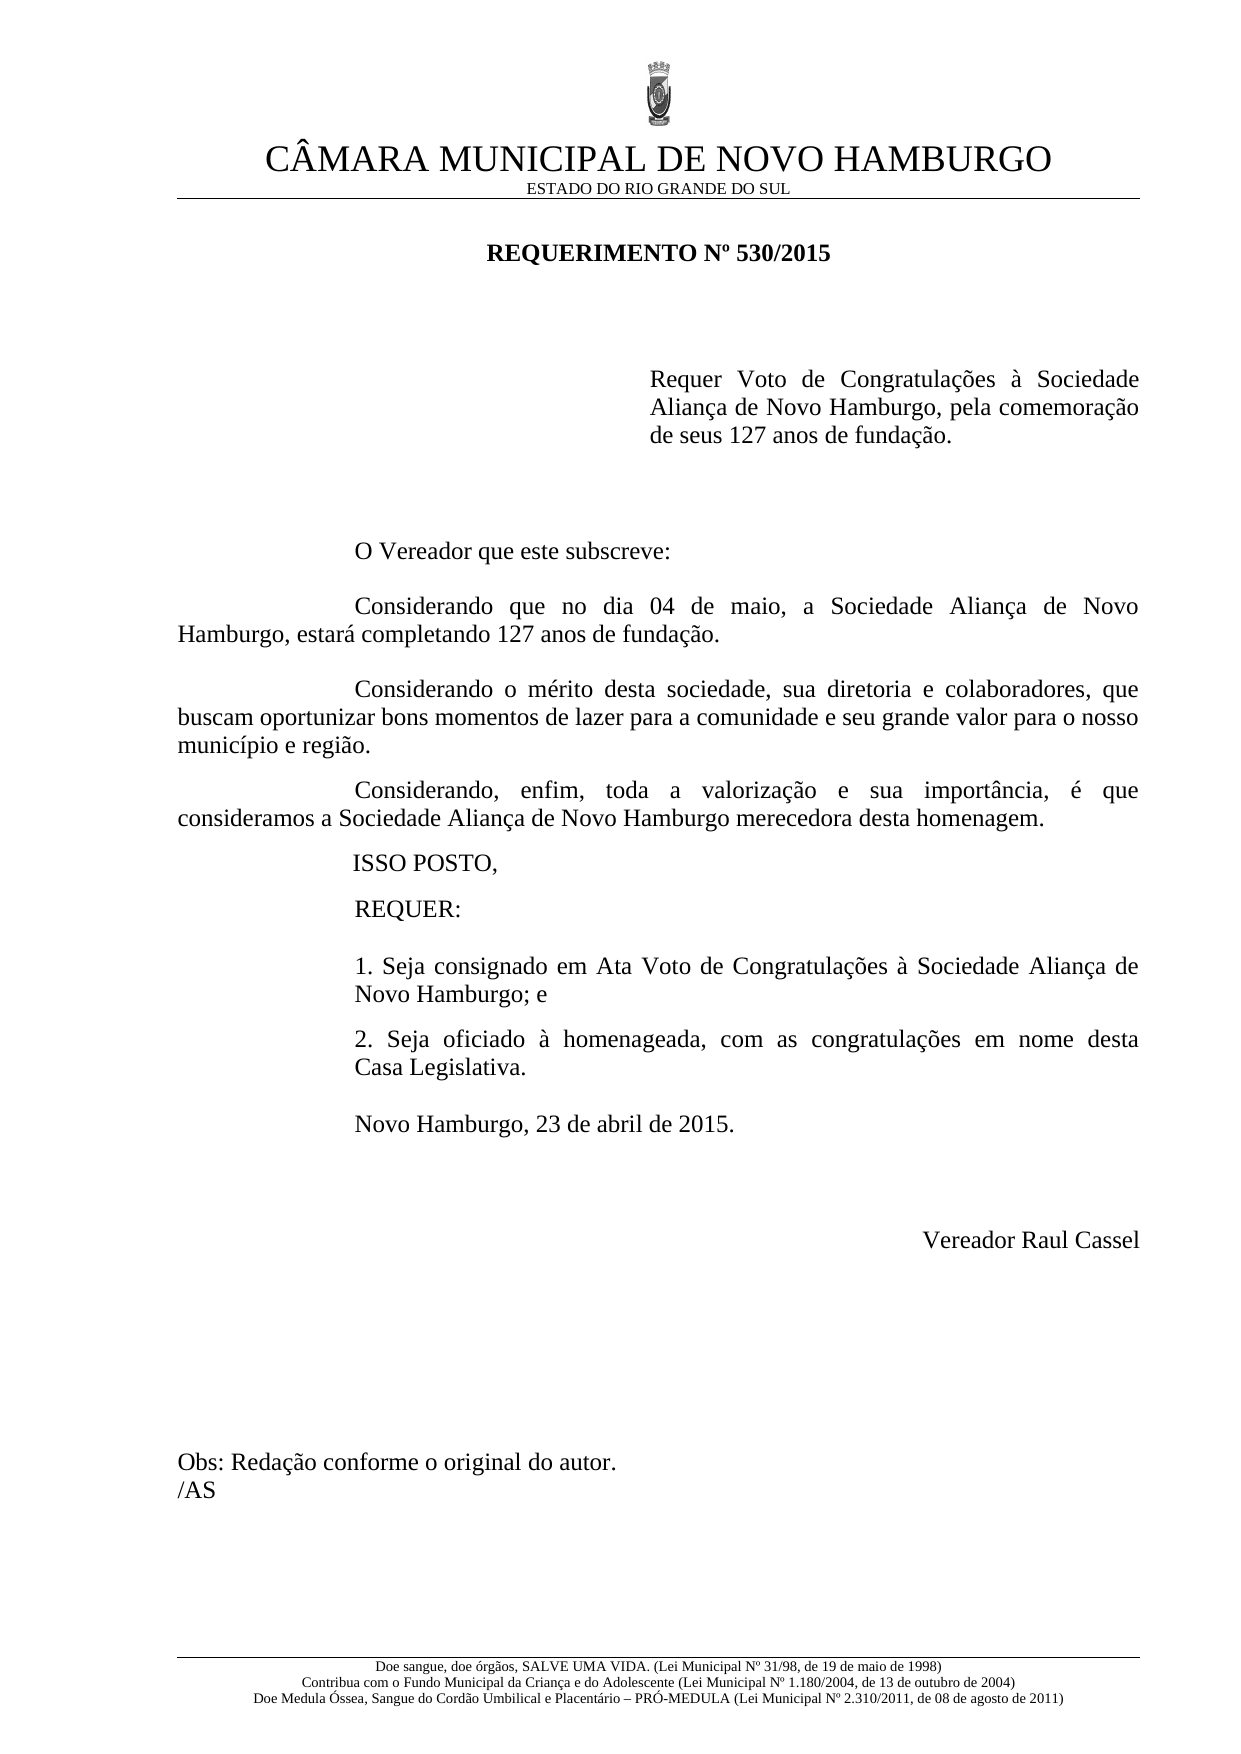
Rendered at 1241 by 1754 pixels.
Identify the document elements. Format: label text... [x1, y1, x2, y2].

text Novo Hamburgo, 23 de abril de 2015. [177, 1110, 1140, 1138]
text 1. Seja consignado em Ata Voto de Congratulações à Sociedade Aliança de Novo Hamburgo; e [354, 952, 1140, 1008]
text Considerando, enfim, toda a valorização e sua importância, é que consideramos a Sociedade Aliança de Novo Hamburgo merecedora desta homenagem. [177, 776, 1140, 832]
text /AS [177, 1476, 1140, 1503]
title REQUERIMENTO Nº 530/2015 [177, 239, 1140, 266]
text Vereador Raul Cassel [177, 1226, 1140, 1254]
text 2. Seja oficiado à homenageada, com as congratulações em nome desta Casa Legislativa. [354, 1025, 1140, 1081]
text Obs: Redação conforme o original do autor. [177, 1448, 1140, 1476]
text Considerando o mérito desta sociedade, sua diretoria e colaboradores, que buscam oportunizar bons momentos de lazer para a comunidade e seu grande valor para o nosso município e região. [177, 676, 1140, 759]
text Requer Voto de Congratulações à Sociedade Aliança de Novo Hamburgo, pela comemoração de seus 127 anos de fundação. [649, 365, 1140, 448]
text REQUER: [177, 895, 1140, 923]
text Considerando que no dia 04 de maio, a Sociedade Aliança de Novo Hamburgo, estará completando 127 anos de fundação. [177, 592, 1140, 648]
text O Vereador que este subscreve: [177, 537, 1140, 565]
text ISSO POSTO, [352, 849, 1140, 877]
